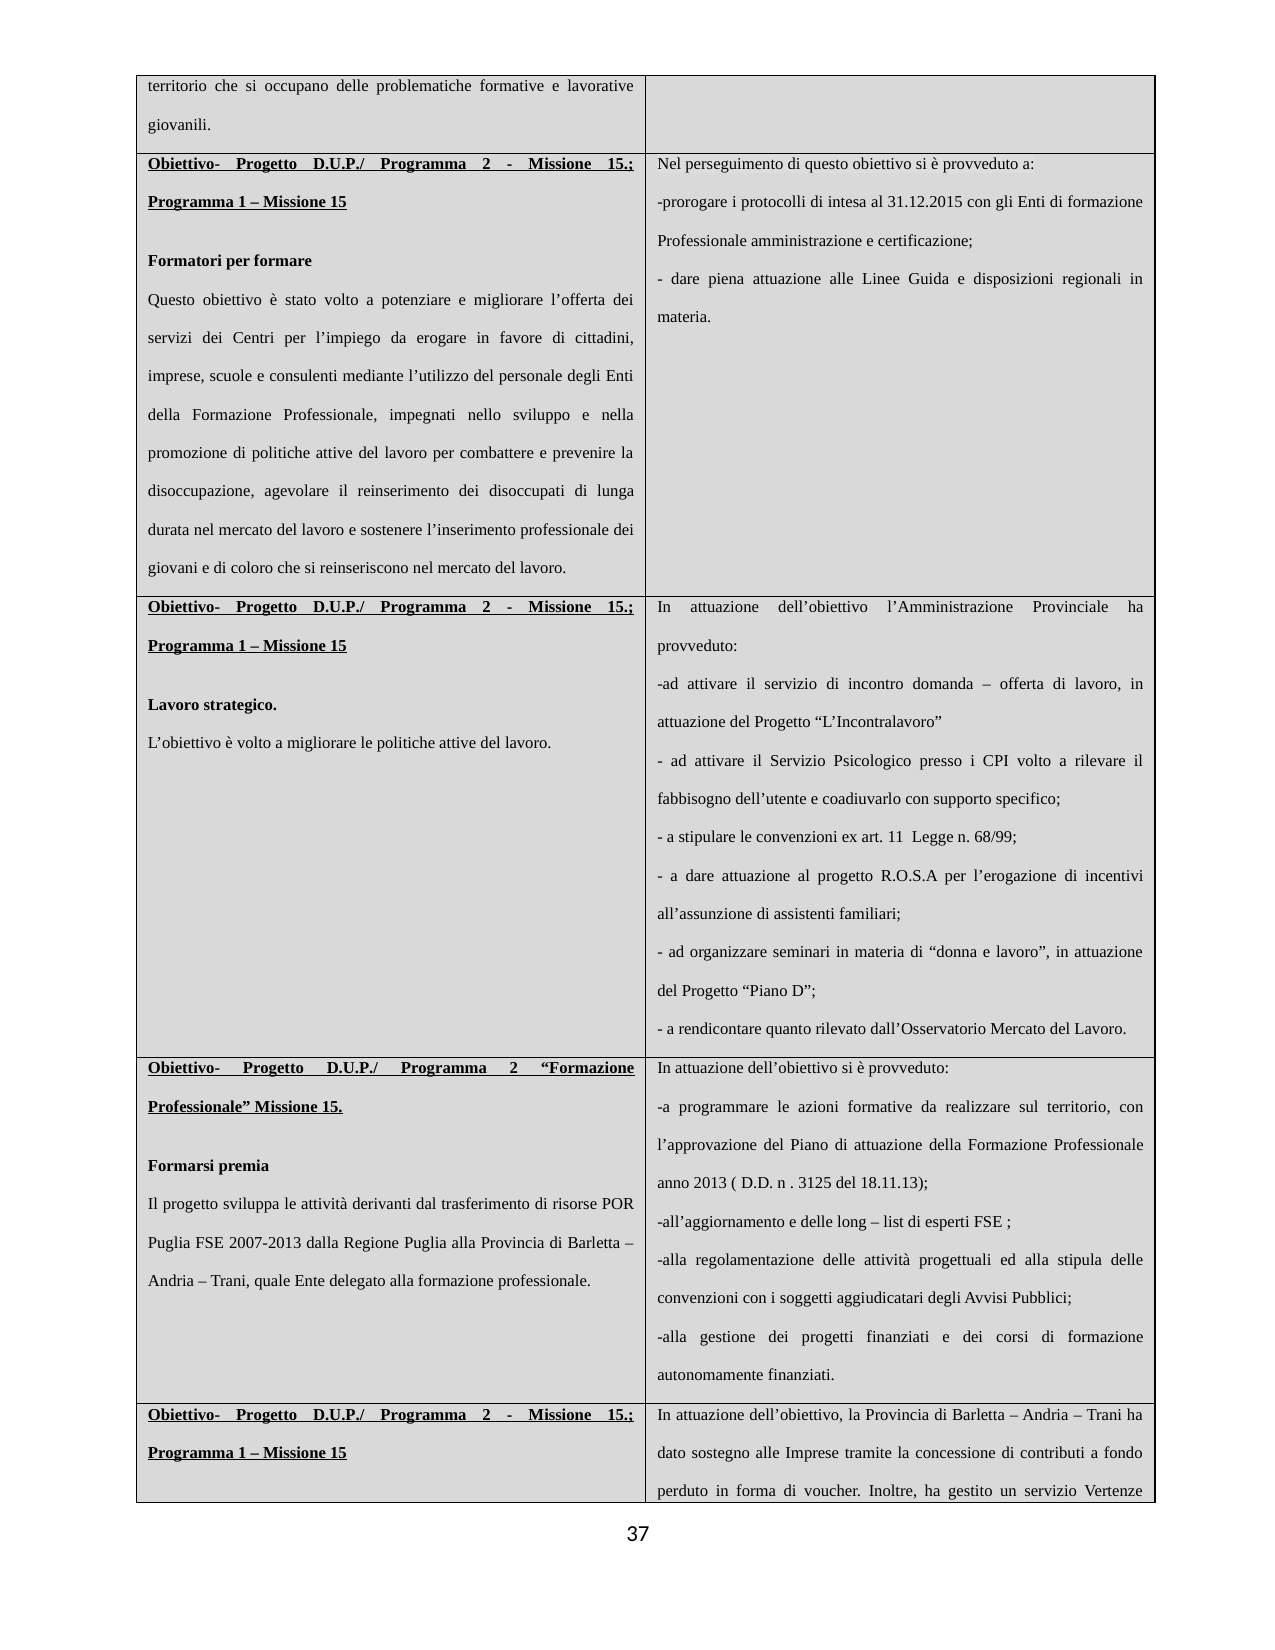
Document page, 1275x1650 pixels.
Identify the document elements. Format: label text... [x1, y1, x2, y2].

table_cell Obiettivo- Progetto D.U.P./ Programma 2 - Missione 15.; Programma 1 – Missione 15 Lavoro strategico. L’obiettivo è volto a migliorare le politiche attive del lavoro. [137, 597, 645, 1057]
table_cell In attuazione dell’obiettivo l’Amministrazione Provinciale ha provveduto: -ad attivare il servizio di incontro domanda – offerta di lavoro, in attuazione del Progetto “L’Incontralavoro” - ad attivare il Servizio Psicologico presso i CPI volto a rilevare il fabbisogno dell’utente e coadiuvarlo con supporto specifico; - a stipulare le convenzioni ex art. 11 Legge n. 68/99; - a dare attuazione al progetto R.O.S.A per l’erogazione di incentivi all’assunzione di assistenti familiari; - ad organizzare seminari in materia di “donna e lavoro”, in attuazione del Progetto “Piano D”; - a rendicontare quanto rilevato dall’Osservatorio Mercato del Lavoro. [646, 597, 1154, 1057]
table_cell territorio che si occupano delle problematiche formative e lavorative giovanili. [137, 76, 645, 153]
table_cell Obiettivo- Progetto D.U.P./ Programma 2 - Missione 15.; Programma 1 – Missione 15 Formatori per formare Questo obiettivo è stato volto a potenziare e migliorare l’offerta dei servizi dei Centri per l’impiego da erogare in favore di cittadini, imprese, scuole e consulenti mediante l’utilizzo del personale degli Enti della Formazione Professionale, impegnati nello sviluppo e nella promozione di politiche attive del lavoro per combattere e prevenire la disoccupazione, agevolare il reinserimento dei disoccupati di lunga durata nel mercato del lavoro e sostenere l’inserimento professionale dei giovani e di coloro che si reinseriscono nel mercato del lavoro. [137, 154, 645, 596]
table_cell In attuazione dell’obiettivo si è provveduto: -a programmare le azioni formative da realizzare sul territorio, con l’approvazione del Piano di attuazione della Formazione Professionale anno 2013 ( D.D. n . 3125 del 18.11.13); -all’aggiornamento e delle long – list di esperti FSE ; -alla regolamentazione delle attività progettuali ed alla stipula delle convenzioni con i soggetti aggiudicatari degli Avvisi Pubblici; -alla gestione dei progetti finanziati e dei corsi di formazione autonomamente finanziati. [646, 1058, 1154, 1403]
table_cell Nel perseguimento di questo obiettivo si è provveduto a: -prorogare i protocolli di intesa al 31.12.2015 con gli Enti di formazione Professionale amministrazione e certificazione; - dare piena attuazione alle Linee Guida e disposizioni regionali in materia. [646, 154, 1154, 596]
table_cell In attuazione dell’obiettivo, la Provincia di Barletta – Andria – Trani ha dato sostegno alle Imprese tramite la concessione di contributi a fondo perduto in forma di voucher. Inoltre, ha gestito un servizio Vertenze [646, 1404, 1154, 1502]
table_cell Obiettivo- Progetto D.U.P./ Programma 2 “Formazione Professionale” Missione 15. Formarsi premia Il progetto sviluppa le attività derivanti dal trasferimento di risorse POR Puglia FSE 2007-2013 dalla Regione Puglia alla Provincia di Barletta – Andria – Trani, quale Ente delegato alla formazione professionale. [137, 1058, 645, 1403]
table_cell [646, 76, 1154, 153]
table_cell Obiettivo- Progetto D.U.P./ Programma 2 - Missione 15.; Programma 1 – Missione 15 [137, 1404, 645, 1502]
